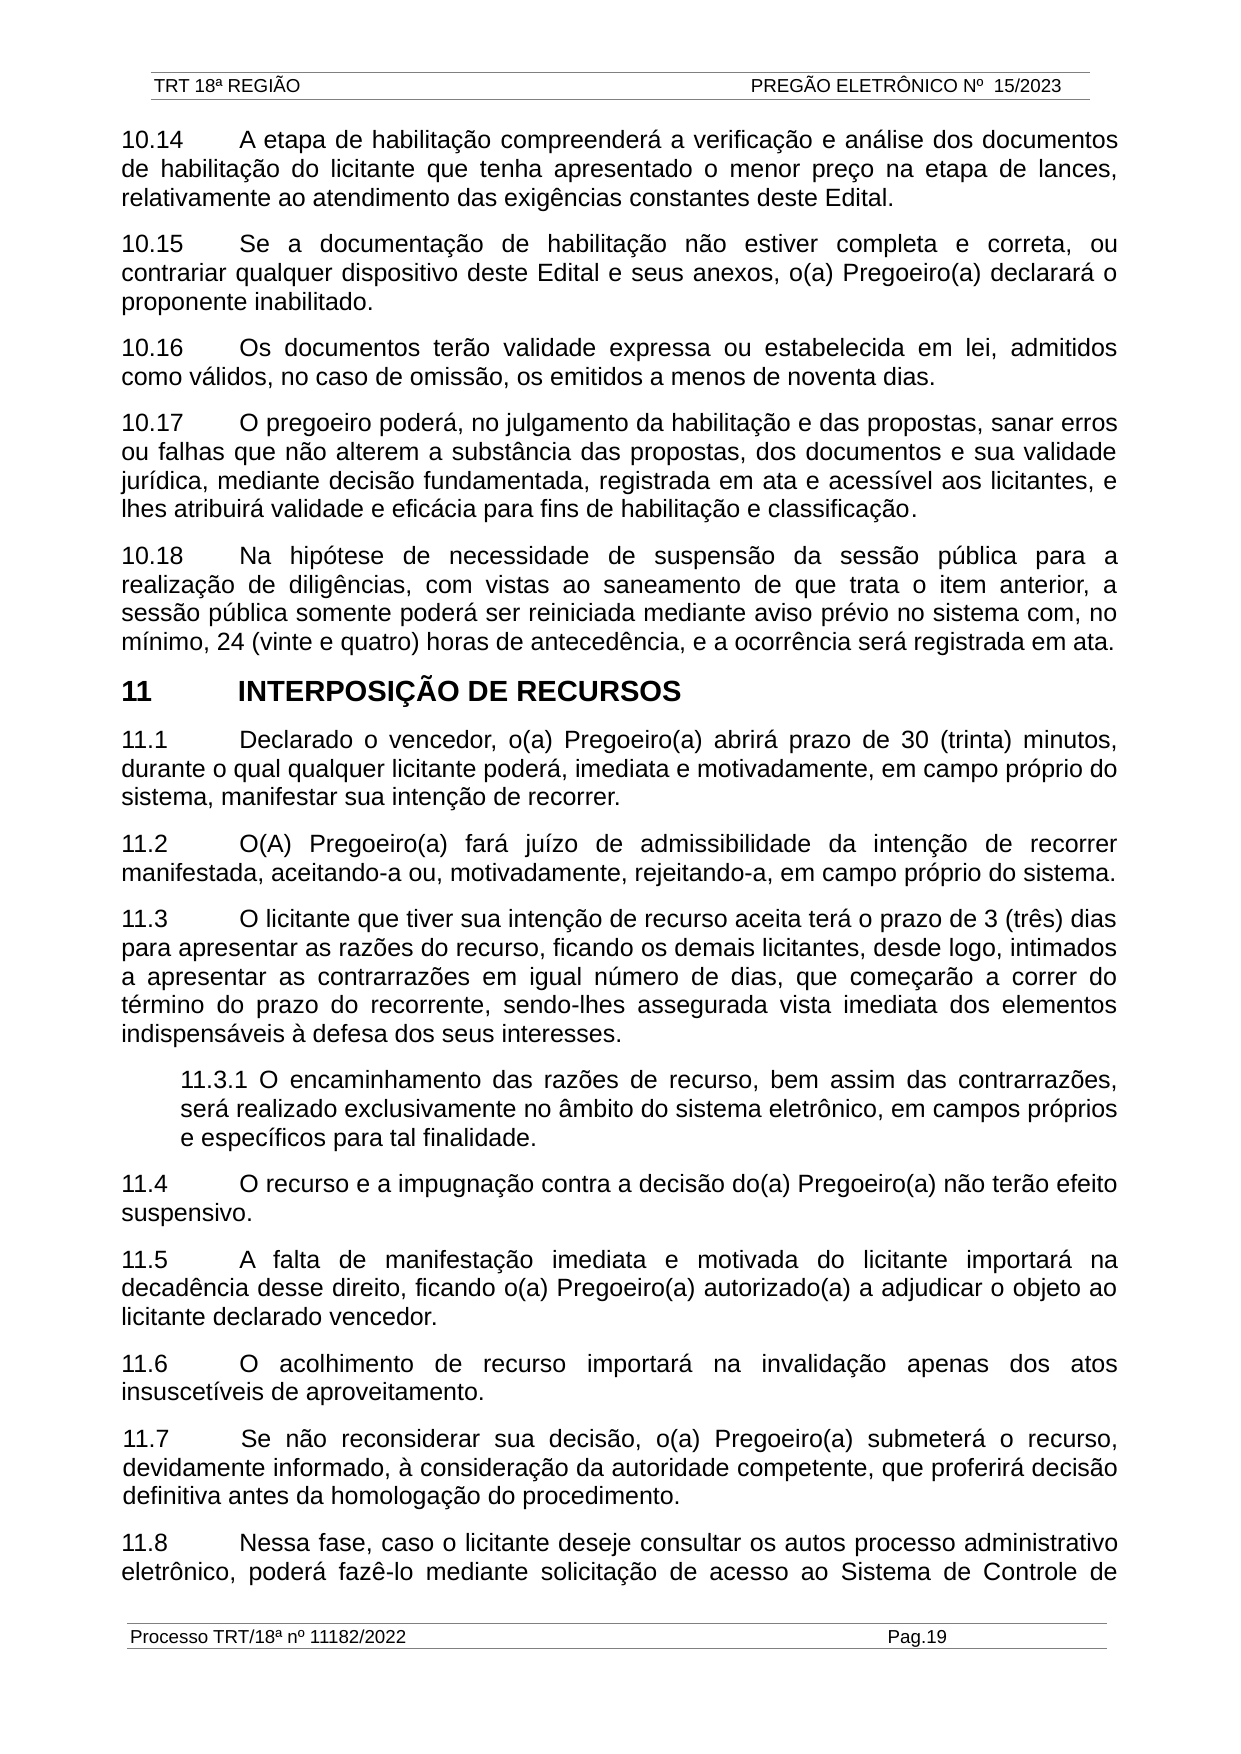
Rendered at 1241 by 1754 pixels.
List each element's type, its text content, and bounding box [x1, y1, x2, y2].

text 11.3 O licitante que tiver sua intenção de recurso aceita terá o prazo de 3 (três) dias para apresentar as razões do recurso, ficando os demais licitantes, desde logo, intimados a apresentar as contrarrazões em igual número de dias, que começarão a correr do término do prazo do recorrente, sendo-lhes assegurada vista imediata dos elementos indispensáveis à defesa dos seus interesses. [121, 904, 1119, 1048]
text 11.6 O acolhimento de recurso importará na invalidação apenas dos atos insuscetíveis de aproveitamento. [121, 1349, 1119, 1406]
text 10.16 Os documentos terão validade expressa ou estabelecida em lei, admitidos como válidos, no caso de omissão, os emitidos a menos de noventa dias. [121, 333, 1119, 391]
text 11.5 A falta de manifestação imediata e motivada do licitante importará na decadência desse direito, ficando o(a) Pregoeiro(a) autorizado(a) a adjudicar o objeto ao licitante declarado vencedor. [121, 1245, 1119, 1331]
text 11.4 O recurso e a impugnação contra a decisão do(a) Pregoeiro(a) não terão efeito suspensivo. [121, 1169, 1119, 1227]
text 11 INTERPOSIÇÃO DE RECURSOS [121, 674, 1119, 707]
text 10.17 O pregoeiro poderá, no julgamento da habilitação e das propostas, sanar erros ou falhas que não alterem a substância das propostas, dos documentos e sua validade jurídica, mediante decisão fundamentada, registrada em ata e acessível aos licitantes, e lhes atribuirá validade e eficácia para fins de habilitação e classificação. [121, 408, 1119, 523]
text 10.14 A etapa de habilitação compreenderá a verificação e análise dos documentos de habilitação do licitante que tenha apresentado o menor preço na etapa de lances, relativamente ao atendimento das exigências constantes deste Edital. [121, 125, 1119, 211]
text 11.1 Declarado o vencedor, o(a) Pregoeiro(a) abrirá prazo de 30 (trinta) minutos, durante o qual qualquer licitante poderá, imediata e motivadamente, em campo próprio do sistema, manifestar sua intenção de recorrer. [121, 725, 1119, 811]
text 11.7 Se não reconsiderar sua decisão, o(a) Pregoeiro(a) submeterá o recurso, devidamente informado, à consideração da autoridade competente, que proferirá decisão definitiva antes da homologação do procedimento. [122, 1424, 1119, 1510]
text 11.8 Nessa fase, caso o licitante deseje consultar os autos processo administrativo eletrônico, poderá fazê-lo mediante solicitação de acesso ao Sistema de Controle de [121, 1528, 1119, 1585]
text 10.15 Se a documentação de habilitação não estiver completa e correta, ou contrariar qualquer dispositivo deste Edital e seus anexos, o(a) Pregoeiro(a) declarará o proponente inabilitado. [121, 229, 1119, 315]
text 11.2 O(A) Pregoeiro(a) fará juízo de admissibilidade da intenção de recorrer manifestada, aceitando-a ou, motivadamente, rejeitando-a, em campo próprio do sistema. [121, 829, 1119, 886]
text 10.18 Na hipótese de necessidade de suspensão da sessão pública para a realização de diligências, com vistas ao saneamento de que trata o item anterior, a sessão pública somente poderá ser reiniciada mediante aviso prévio no sistema com, no mínimo, 24 (vinte e quatro) horas de antecedência, e a ocorrência será registrada em ata. [121, 541, 1119, 656]
text 11.3.1 O encaminhamento das razões de recurso, bem assim das contrarrazões, será realizado exclusivamente no âmbito do sistema eletrônico, em campos próprios e específicos para tal finalidade. [180, 1066, 1119, 1152]
